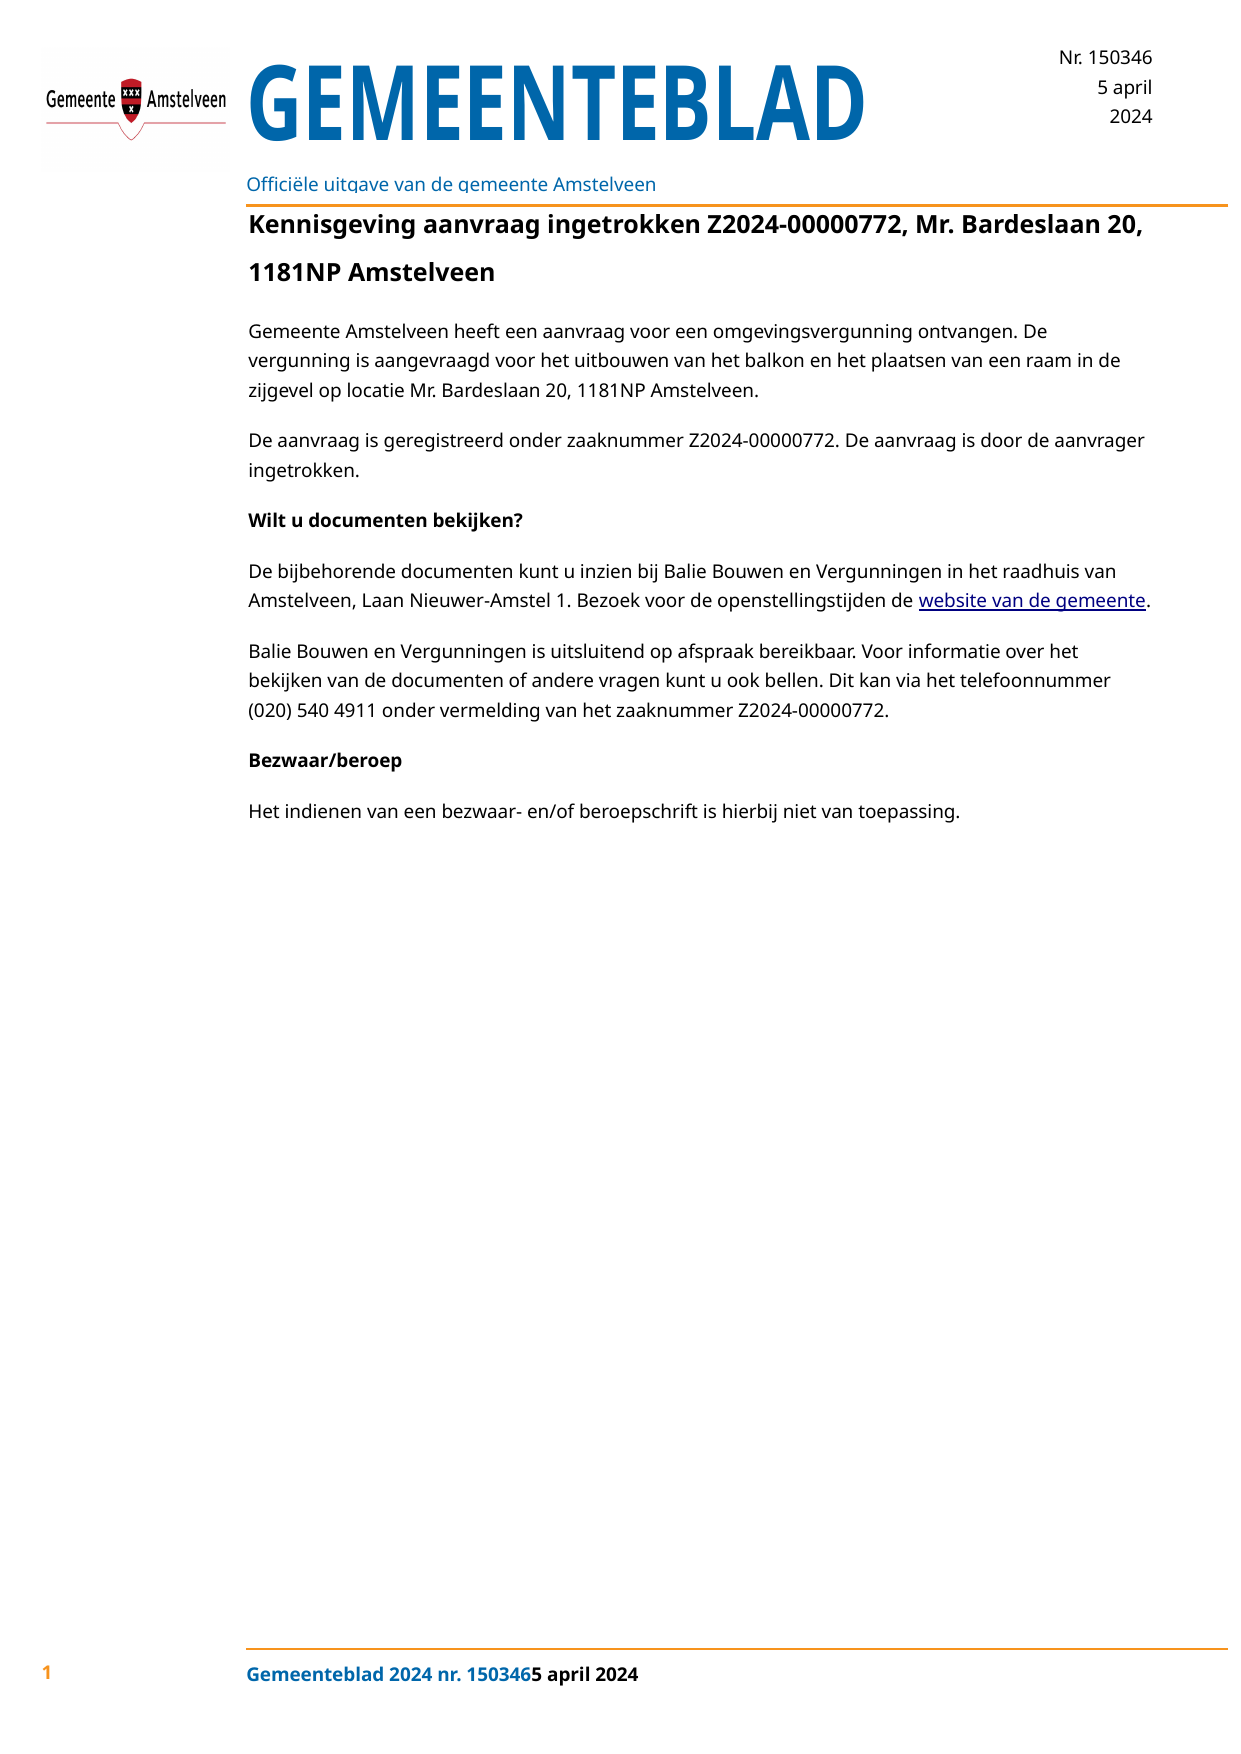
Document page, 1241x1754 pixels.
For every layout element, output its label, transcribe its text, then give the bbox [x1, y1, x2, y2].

text Kennisgeving aanvraag ingetrokken Z2024-00000772, Mr. Bardeslaan 20, 1181NP Amstelveen [248, 207, 1152, 288]
text Bezwaar/beroep [248, 747, 1152, 773]
text De bijbehorende documenten kunt u inzien bij Balie Bouwen en Vergunningen in het raadhuis van Amstelveen, Laan Nieuwer-Amstel 1. Bezoek voor de openstellingstijden de website van de gemeente. [248, 558, 1152, 613]
picture [41, 47, 231, 172]
text Het indienen van een bezwaar- en/of beroepschrift is hierbij niet van toepassing. [248, 798, 1152, 824]
text Balie Bouwen en Vergunningen is uitsluitend op afspraak bereikbaar. Voor informatie over het bekijken van de documenten of andere vragen kunt u ook bellen. Dit kan via het telefoonnummer (020) 540 4911 onder vermelding van het zaaknummer Z2024-00000772. [248, 638, 1152, 723]
text Gemeente Amstelveen heeft een aanvraag voor een omgevingsvergunning ontvangen. De vergunning is aangevraagd voor het uitbouwen van het balkon en het plaatsen van een raam in de zijgevel op locatie Mr. Bardeslaan 20, 1181NP Amstelveen. [248, 318, 1152, 403]
text Wilt u documenten bekijken? [248, 507, 1152, 533]
text De aanvraag is geregistreerd onder zaaknummer Z2024-00000772. De aanvraag is door de aanvrager ingetrokken. [248, 427, 1152, 483]
